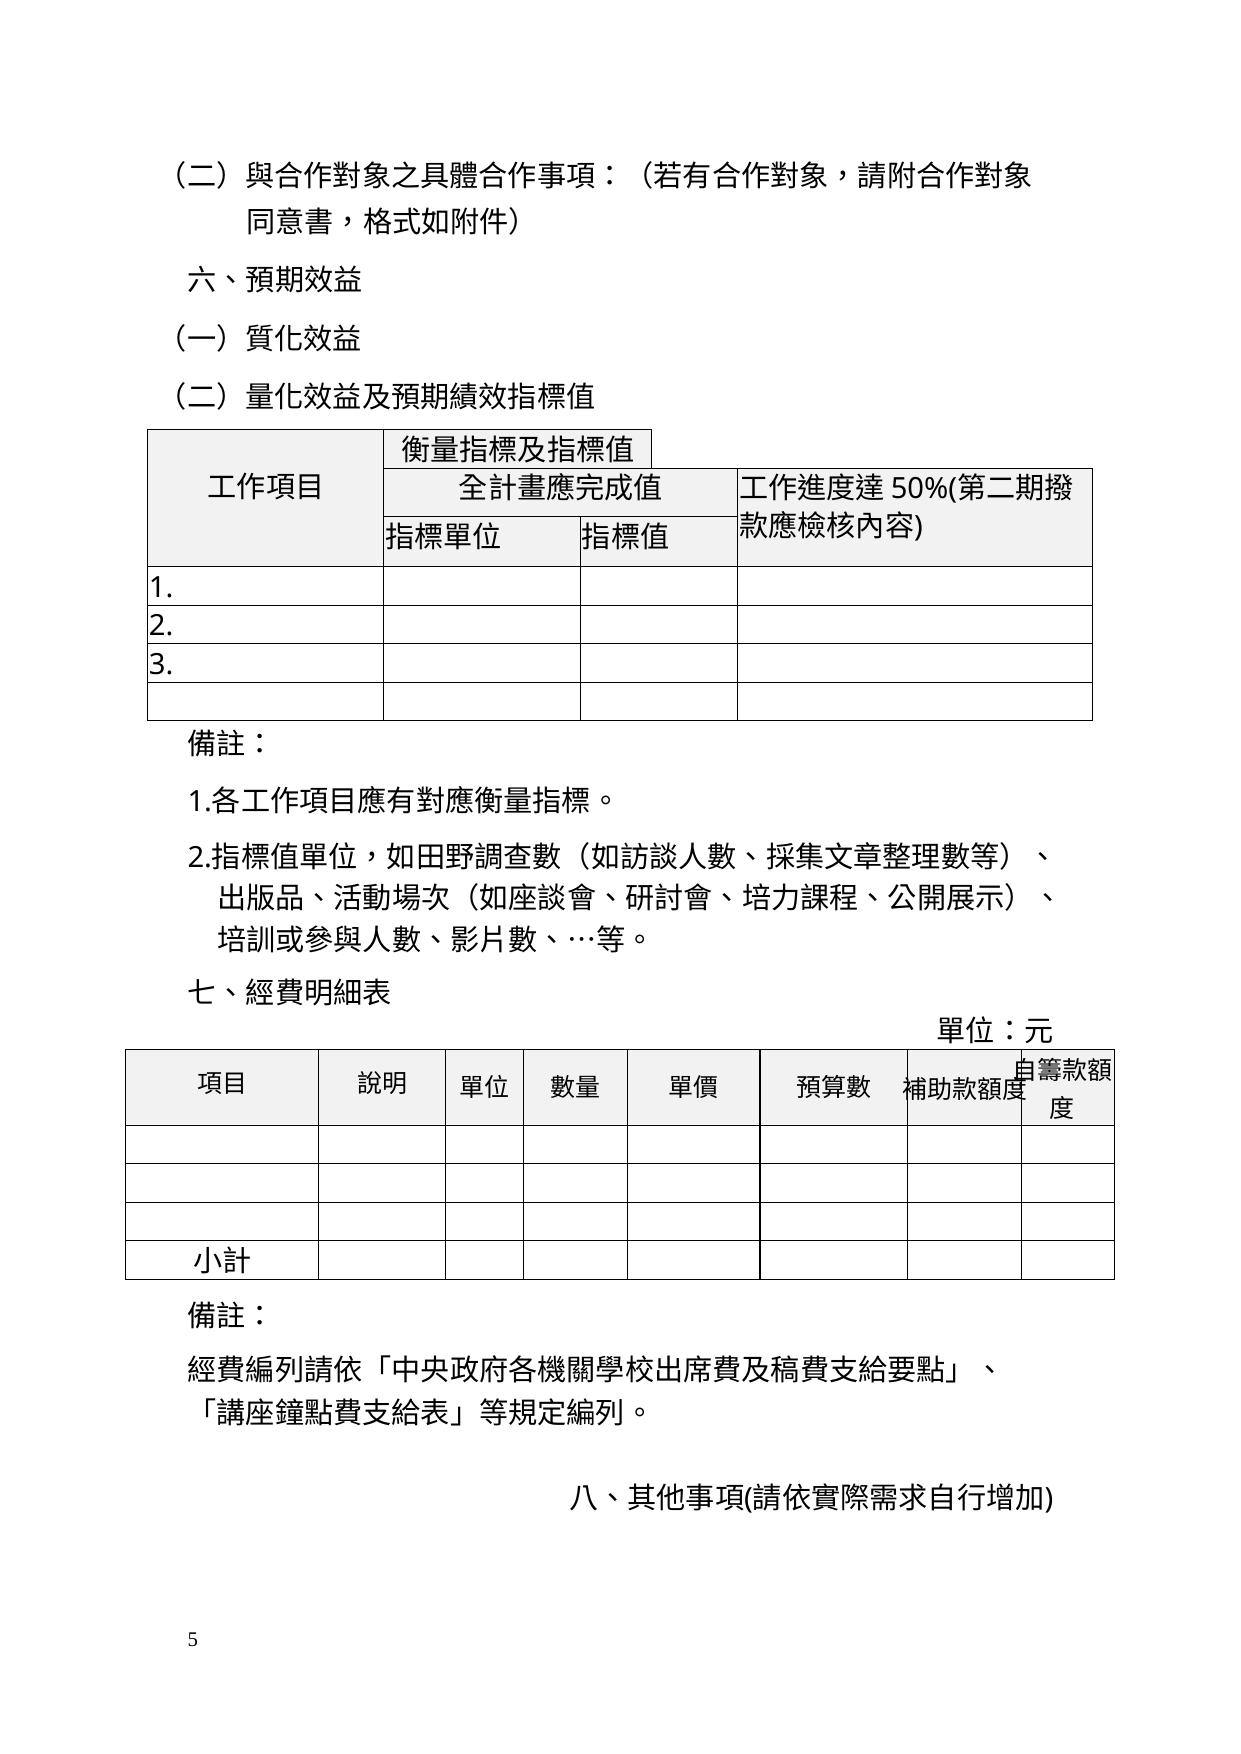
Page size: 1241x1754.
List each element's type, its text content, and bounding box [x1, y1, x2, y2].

table_cell [628, 1164, 759, 1202]
table_cell [738, 606, 1092, 643]
table_cell [581, 606, 737, 643]
table_header 數量 [524, 1050, 627, 1124]
table_cell [319, 1241, 445, 1279]
text （二）量化效益及預期績效指標值 [158, 371, 1053, 417]
table_cell [761, 1241, 907, 1279]
table_cell [524, 1203, 627, 1240]
table_cell 指標單位 [384, 517, 580, 566]
table_cell [384, 606, 580, 643]
text 七、經費明細表 [187, 973, 1053, 1011]
table_header 預算數 [761, 1050, 907, 1124]
table_cell [126, 1164, 318, 1202]
table_cell [581, 567, 737, 605]
table_header 單位 [446, 1050, 523, 1124]
text 1.各工作項目應有對應衡量指標。 [187, 778, 1038, 819]
table_cell [738, 567, 1092, 605]
table_cell 1. [148, 567, 383, 605]
table_cell [319, 1203, 445, 1240]
table_cell [384, 683, 580, 720]
table_cell [1022, 1203, 1114, 1240]
table_cell [628, 1241, 759, 1279]
table_cell 指標值 [581, 517, 737, 566]
table_header 單價 [628, 1050, 759, 1124]
table_cell [446, 1126, 523, 1163]
table_cell [628, 1203, 759, 1240]
table_cell [524, 1241, 627, 1279]
table_cell [738, 683, 1092, 720]
table_cell [524, 1126, 627, 1163]
table_cell [1022, 1126, 1114, 1163]
table_header 工作項目 [148, 430, 383, 566]
table_cell [446, 1241, 523, 1279]
text 單位：元 [239, 1011, 1053, 1048]
text 八、其他事項(請依實際需求自行增加) [187, 1474, 1053, 1517]
table_header 補助款額度 [908, 1050, 1021, 1124]
table_cell 2. [148, 606, 383, 643]
table_cell [319, 1126, 445, 1163]
table_cell [126, 1203, 318, 1240]
table_cell [761, 1203, 907, 1240]
table_cell [908, 1126, 1021, 1163]
table_header 自籌款額度 [1022, 1050, 1114, 1124]
table_cell [126, 1126, 318, 1163]
table_cell [319, 1164, 445, 1202]
table_cell [908, 1203, 1021, 1240]
text （一）質化效益 [158, 312, 1053, 358]
table_cell [581, 644, 737, 682]
table_cell [628, 1126, 759, 1163]
table_cell [908, 1241, 1021, 1279]
table_cell 小計 [126, 1241, 318, 1279]
text 備註： [187, 721, 1038, 763]
table_cell 全計畫應完成值 [384, 469, 737, 516]
table_header 說明 [319, 1050, 445, 1124]
table_cell [148, 683, 383, 720]
table_cell [761, 1164, 907, 1202]
table_header 衡量指標及指標值 [384, 430, 651, 468]
table_cell [446, 1164, 523, 1202]
table_cell [1022, 1164, 1114, 1202]
table_cell [446, 1203, 523, 1240]
text 2.指標值單位，如田野調查數（如訪談人數、採集文章整理數等）、出版品、活動場次（如座談會、研討會、培力課程、公開展示）、培訓或參與人數、影片數、…等。 [187, 834, 1038, 959]
table_cell [384, 567, 580, 605]
table_cell [908, 1164, 1021, 1202]
text 經費編列請依「中央政府各機關學校出席費及稿費支給要點」、「講座鐘點費支給表」等規定編列。 [187, 1347, 1053, 1432]
table_cell [761, 1126, 907, 1163]
table_cell [524, 1164, 627, 1202]
text 六、預期效益 [187, 254, 1053, 300]
table_cell [1022, 1241, 1114, 1279]
table_cell [581, 683, 737, 720]
text （二）與合作對象之具體合作事項：（若有合作對象，請附合作對象同意書，格式如附件） [158, 150, 1053, 242]
table_cell 工作進度達50%(第二期撥款應檢核內容) [738, 469, 1092, 566]
table_cell 3. [148, 644, 383, 682]
text 備註： [187, 1292, 1053, 1334]
table_cell [738, 644, 1092, 682]
table_cell [384, 644, 580, 682]
table_header 項目 [126, 1050, 318, 1124]
